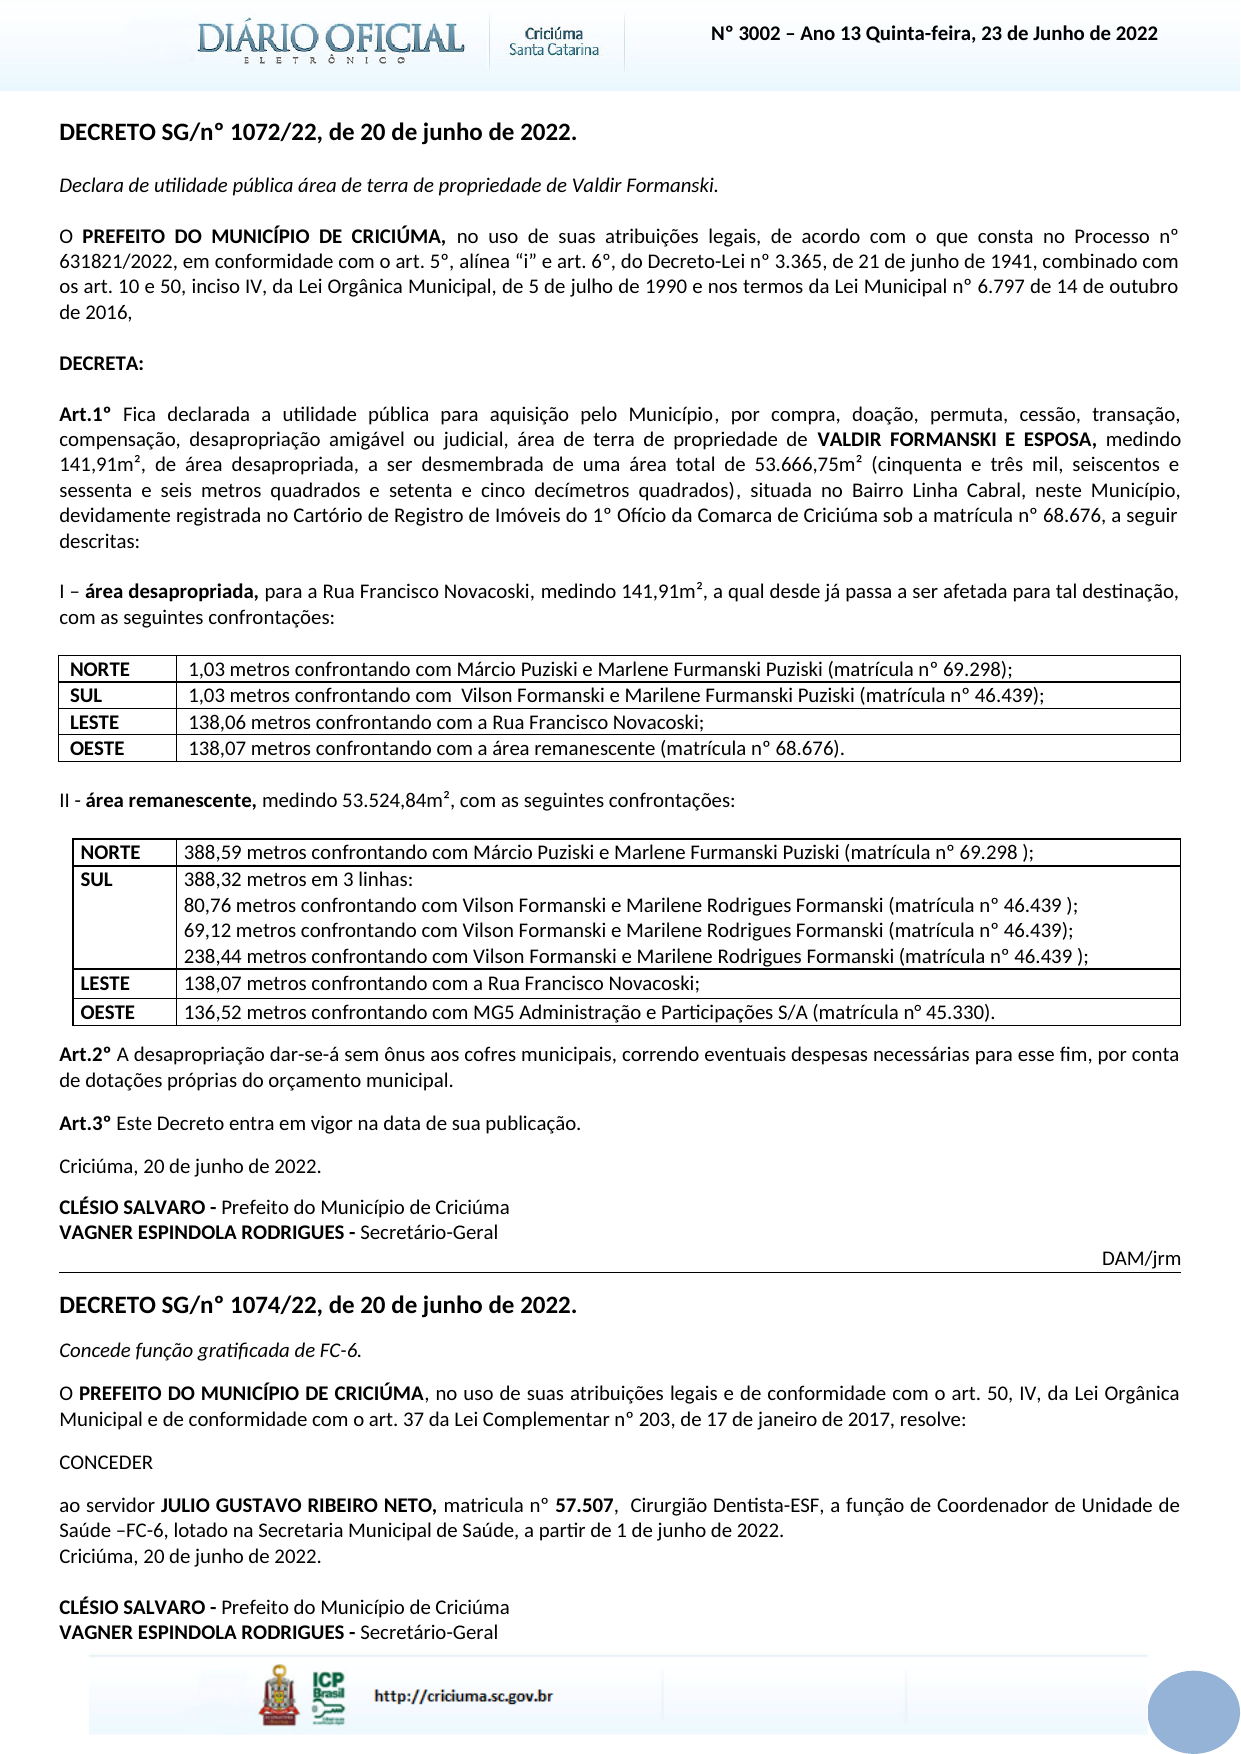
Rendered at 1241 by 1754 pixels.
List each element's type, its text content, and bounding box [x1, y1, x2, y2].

table_cell 388,32 metros em 3 linhas: 80,76 metros confrontando com Vilson Formanski e Marilene Rodrigues Formanski (matrícula nº 46.439 ); 69,12 metros confrontando com Vilson Formanski e Marilene Rodrigues Formanski (matrícula nº 46.439); 238,44 metros confrontando com Vilson Formanski e Marilene Rodrigues Formanski (matrícula nº 46.439 ); [177, 867, 1180, 968]
table_cell 1,03 metros confrontando com Vilson Formanski e Marilene Furmanski Puziski (matrícula nº 46.439); [177, 683, 1180, 708]
text O PREFEITO DO MUNICÍPIO DE CRICIÚMA, no uso de suas atribuições legais, de acordo com o que consta no Processo nº 631821/2022, em conformidade com o art. 5º, alínea “i” e art. 6º, do Decreto-Lei nº 3.365, de 21 de junho de 1941, combinado com os art. 10 e 50, inciso IV, da Lei Orgânica Municipal, de 5 de julho de 1990 e nos termos da Lei Municipal nº 6.797 de 14 de outubro de 2016, [59, 223, 1181, 324]
table_cell SUL [74, 867, 176, 968]
table_cell 136,52 metros confrontando com MG5 Administração e Participações S/A (matrícula n° 45.330). [177, 999, 1180, 1025]
text ao servidor JULIO GUSTAVO RIBEIRO NETO, matricula nº 57.507, Cirurgião Dentista-ESF, a função de Coordenador de Unidade de Saúde –FC-6, lotado na Secretaria Municipal de Saúde, a partir de 1 de junho de 2022. [59, 1492, 1181, 1543]
text DECRETO SG/nº 1074/22, de 20 de junho de 2022. [59, 1289, 1181, 1319]
table_cell OESTE [59, 735, 176, 761]
text I – área desapropriada, para a Rua Francisco Novacoski, medindo 141,91m², a qual desde já passa a ser afetada para tal destinação, com as seguintes confrontações: [59, 579, 1181, 629]
text II - área remanescente, medindo 53.524,84m², com as seguintes confrontações: [59, 787, 1181, 813]
text Art.2º A desapropriação dar-se-á sem ônus aos cofres municipais, correndo eventuais despesas necessárias para esse fim, por conta de dotações próprias do orçamento municipal. [59, 1042, 1181, 1092]
text Art.3º Este Decreto entra em vigor na data de sua publicação. [59, 1110, 1181, 1136]
table_cell 138,07 metros confrontando com a Rua Francisco Novacoski; [177, 970, 1180, 998]
text CLÉSIO SALVARO - Prefeito do Município de Criciúma [59, 1194, 1240, 1219]
table_cell 138,06 metros confrontando com a Rua Francisco Novacoski; [177, 709, 1180, 734]
text Declara de utilidade pública área de terra de propriedade de Valdir Formanski. [59, 172, 1181, 197]
table_cell SUL [59, 683, 176, 708]
table_cell 138,07 metros confrontando com a área remanescente (matrícula nº 68.676). [177, 735, 1180, 761]
text DECRETA: [59, 350, 1181, 375]
table_header 1,03 metros confrontando com Márcio Puziski e Marlene Furmanski Puziski (matrícula nº 69.298); [177, 656, 1180, 681]
text Criciúma, 20 de junho de 2022. [59, 1543, 1181, 1568]
text CONCEDER [59, 1449, 1181, 1474]
table_cell LESTE [74, 970, 176, 998]
text VAGNER ESPINDOLA RODRIGUES - Secretário-Geral [59, 1619, 1181, 1645]
text Criciúma, 20 de junho de 2022. [59, 1153, 1181, 1179]
text DECRETO SG/nº 1072/22, de 20 de junho de 2022. [59, 116, 1181, 147]
text O PREFEITO DO MUNICÍPIO DE CRICIÚMA, no uso de suas atribuições legais e de conformidade com o art. 50, IV, da Lei Orgânica Municipal e de conformidade com o art. 37 da Lei Complementar nº 203, de 17 de janeiro de 2017, resolve: [59, 1380, 1181, 1431]
text Concede função gratificada de FC-6. [59, 1337, 1181, 1363]
text DAM/jrm [59, 1245, 1181, 1272]
text CLÉSIO SALVARO - Prefeito do Município de Criciúma [59, 1594, 1181, 1619]
table_header 388,59 metros confrontando com Márcio Puziski e Marlene Furmanski Puziski (matrícula nº 69.298 ); [177, 840, 1180, 865]
table_header NORTE [74, 840, 176, 865]
text Art.1º Fica declarada a utilidade pública para aquisição pelo Município, por compra, doação, permuta, cessão, transação, compensação, desapropriação amigável ou judicial, área de terra de propriedade de VALDIR FORMANSKI E ESPOSA, medindo 141,91m², de área desapropriada, a ser desmembrada de uma área total de 53.666,75m² (cinquenta e três mil, seiscentos e sessenta e seis metros quadrados e setenta e cinco decímetros quadrados), situada no Bairro Linha Cabral, neste Município, devidamente registrada no Cartório de Registro de Imóveis do 1º Ofício da Comarca de Criciúma sob a matrícula nº 68.676, a seguir descritas: [59, 401, 1181, 553]
table_cell LESTE [59, 709, 176, 734]
table_cell OESTE [74, 999, 176, 1025]
text VAGNER ESPINDOLA RODRIGUES - Secretário-Geral [59, 1219, 1240, 1245]
table_header NORTE [59, 656, 176, 681]
